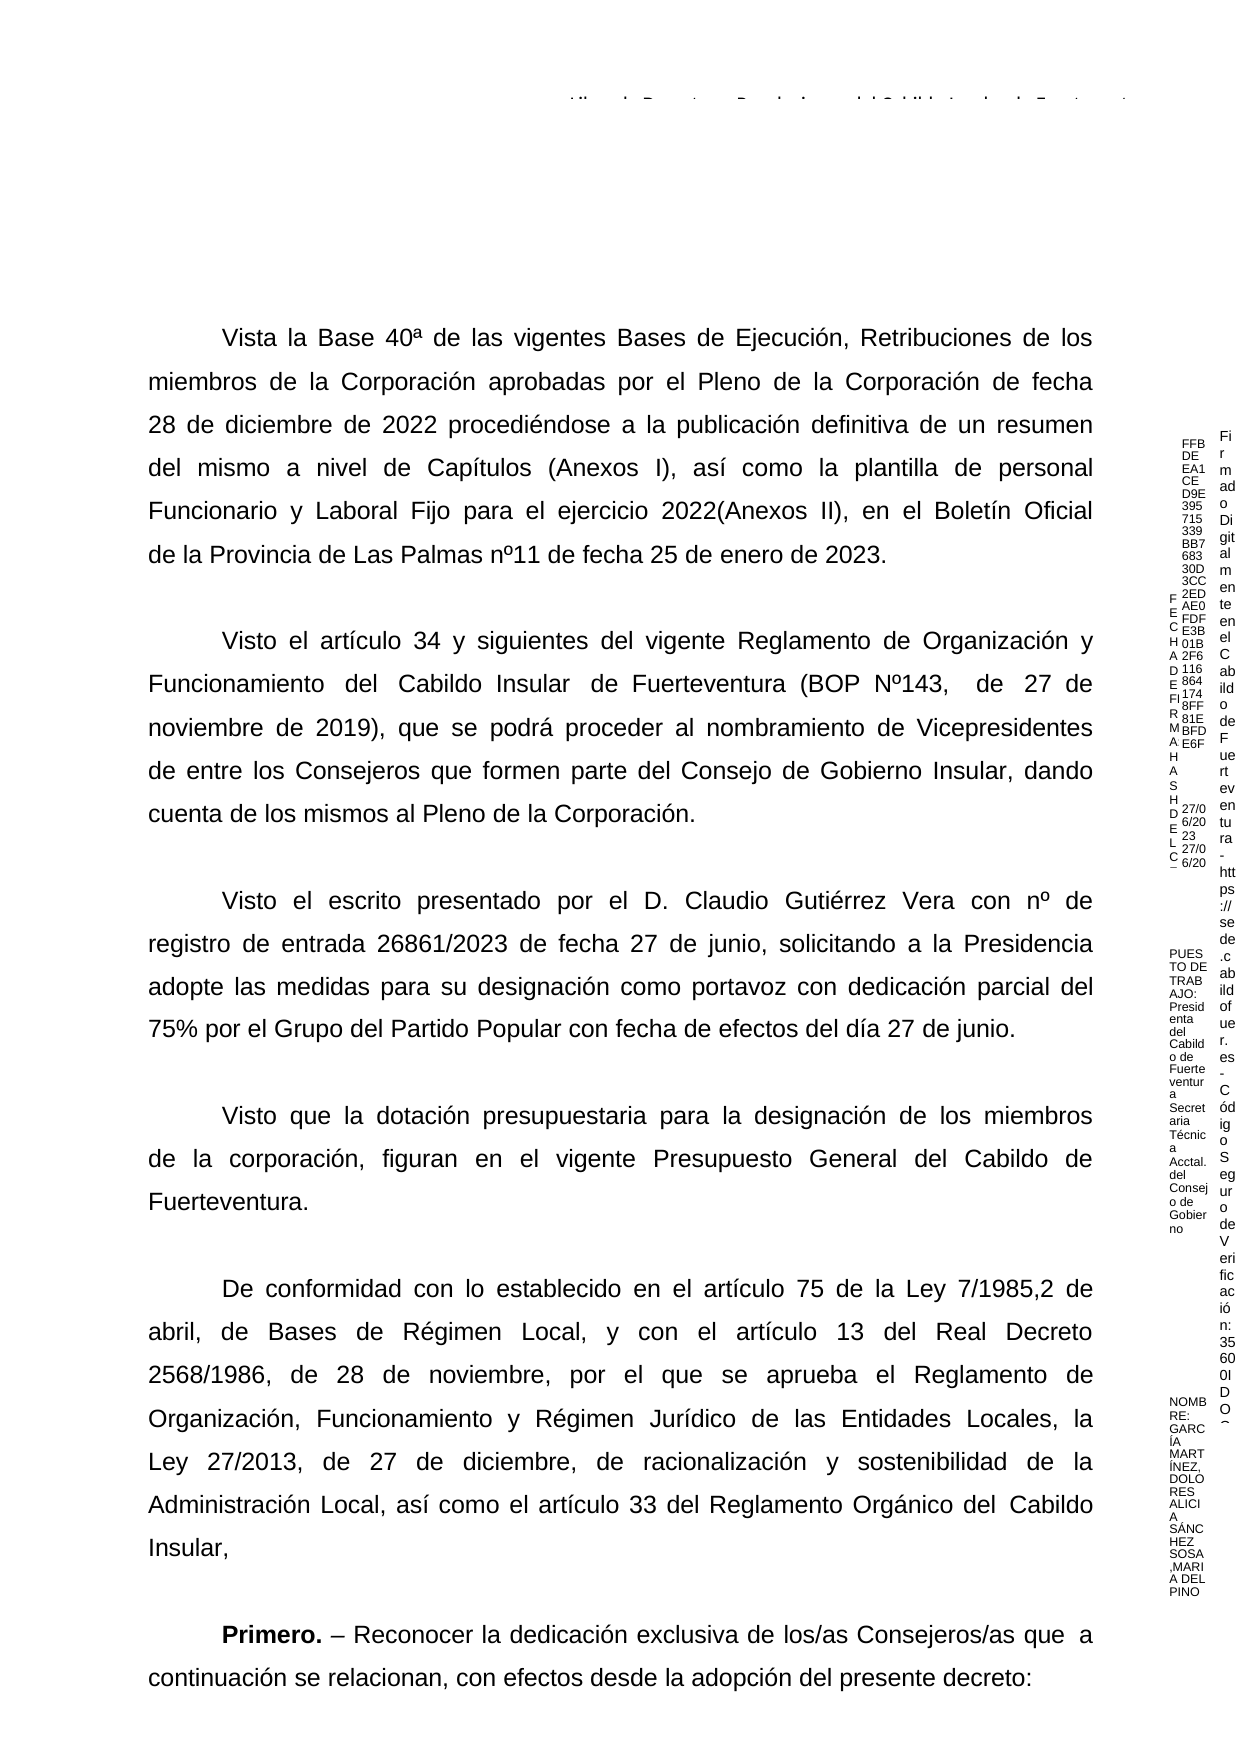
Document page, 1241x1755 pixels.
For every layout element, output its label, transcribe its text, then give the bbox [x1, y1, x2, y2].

text Secretaria Técnica Acctal. del Consejo de Gobierno [1169, 1101, 1209, 1236]
text 27/06/2023 [1182, 843, 1209, 869]
text [1179, 436, 1209, 749]
text GARCÍA MARTÍNEZ, DOLORES ALICIA SÁNCHEZ SOSA,MARIA DEL PINO [1169, 1423, 1207, 1598]
text 27/06/2023 [1182, 802, 1209, 843]
text PUESTO DE TRABAJO: [1169, 948, 1209, 1001]
text De conformidad con lo establecido en el artículo 75 de la Ley 7/1985,2 de abril, de Bases de Régimen Local, y con el artículo 13 del Real Decreto 2568/1986, de 28 de noviembre, por el que se aprueba el Reglamento de Organización, Funcionamiento y Régimen Jurídico de las Entidades Locales, la Ley 27/2013, de 27 de diciembre, de racionalización y sostenibilidad de la Administración Local, así como el artículo 33 del Reglamento Orgánico del Cabildo Insular, [148, 1274, 1094, 1562]
text Primero. – Reconocer la dedicación exclusiva de los/as Consejeros/as que a continuación se relacionan, con efectos desde la adopción del presente decreto: [148, 1620, 1093, 1692]
text Presidenta del Cabildo de Fuerteventura [1169, 1001, 1209, 1101]
text Vista la Base 40ª de las vigentes Bases de Ejecución, Retribuciones de los miembros de la Corporación aprobadas por el Pleno de la Corporación de fecha 28 de diciembre de 2022 procediéndose a la publicación definitiva de un resumen del mismo a nivel de Capítulos (Anexos I), así como la plantilla de personal Funcionario y Laboral Fijo para el ejercicio 2022(Anexos II), en el Boletín Oficial de la Provincia de Las Palmas nº11 de fecha 25 de enero de 2023. [148, 323, 1094, 568]
text NOMBRE: [1169, 1396, 1209, 1423]
text FECHA DE FIRMA: HASH DEL CERTIFICADO: [1169, 591, 1184, 868]
text Visto el artículo 34 y siguientes del vigente Reglamento de Organización y Funcionamiento del Cabildo Insular de Fuerteventura (BOP Nº143, de 27 de noviembre de 2019), que se podrá proceder al nombramiento de Vicepresidentes de entre los Consejeros que formen parte del Consejo de Gobierno Insular, dando cuenta de los mismos al Pleno de la Corporación. [148, 626, 1093, 828]
text [1167, 1395, 1209, 1626]
text FFBDEEA1CED9E395715339BB768330D3CC2EDAE0 FDFE3B01B2F61168641748FF81EBFDE6F71FFC4A [1182, 438, 1207, 749]
text Visto que la dotación presupuestaria para la designación de los miembros de la corporación, figuran en el vigente Presupuesto General del Cabildo de Fuerteventura. [148, 1101, 1093, 1216]
text Visto el escrito presentado por el D. Claudio Gutiérrez Vera con nº de registro de entrada 26861/2023 de fecha 27 de junio, solicitando a la Presidencia adopte las medidas para su designación como portavoz con dedicación parcial del 75% por el Grupo del Partido Popular con fecha de efectos del día 27 de junio. [148, 886, 1094, 1043]
text Firmado Digitalmente en el Cabildo de Fuerteventura - https://sede.cabildofuer.es - Código Seguro de Verificación: 35600IDOC2D67F17BDE8D6F042AE [1219, 428, 1236, 1422]
